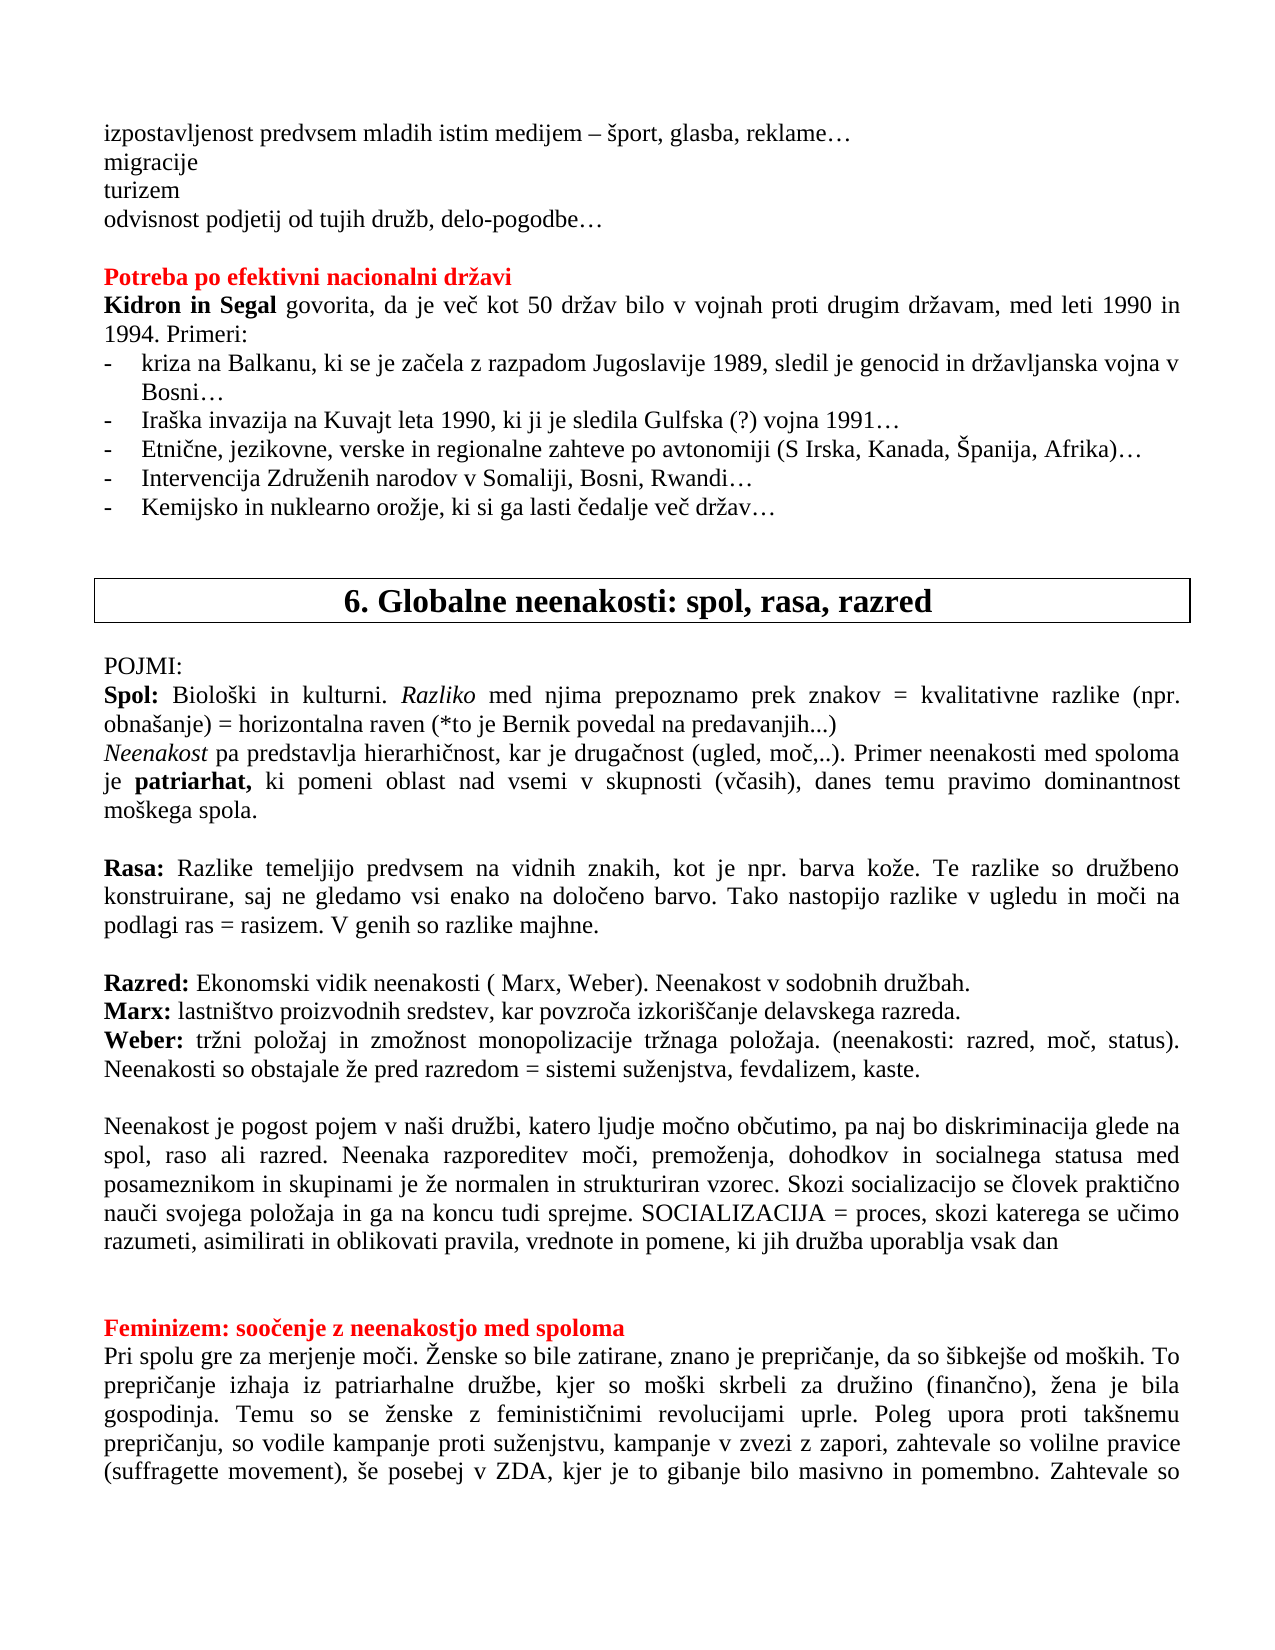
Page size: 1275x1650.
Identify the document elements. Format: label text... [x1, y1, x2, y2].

text turizem [103, 176, 1181, 204]
text Weber: tržni položaj in zmožnost monopolizacije tržnaga položaja. (neenakosti: razred, moč, status). Neenakosti so obstajale že pred razredom = sistemi suženjstva, fevdalizem, kaste. [103, 1025, 1181, 1083]
text Razred: Ekonomski vidik neenakosti ( Marx, Weber). Neenakost v sodobnih družbah. [103, 968, 1181, 996]
text odvisnost podjetij od tujih družb, delo-pogodbe… [103, 204, 1181, 233]
text izpostavljenost predvsem mladih istim medijem – šport, glasba, reklame… [103, 118, 1181, 147]
list kriza na Balkanu, ki se je začela z razpadom Jugoslavije 1989, sledil je genocid in državljanska vojna v Bosni… [103, 348, 1181, 406]
list Iraška invazija na Kuvajt leta 1990, ki ji je sledila Gulfska (?) vojna 1991… [103, 406, 1181, 434]
list Etnične, jezikovne, verske in regionalne zahteve po avtonomiji (S Irska, Kanada, Španija, Afrika)… [103, 434, 1181, 463]
text Feminizem: soočenje z neenakostjo med spoloma [103, 1313, 1181, 1341]
list Kemijsko in nuklearno orožje, ki si ga lasti čedalje več držav… [103, 492, 1181, 521]
text Marx: lastništvo proizvodnih sredstev, kar povzroča izkoriščanje delavskega razreda. [103, 996, 1181, 1025]
text Potreba po efektivni nacionalni državi [103, 262, 1181, 291]
text POJMI: [103, 651, 1181, 680]
text Pri spolu gre za merjenje moči. Ženske so bile zatirane, znano je prepričanje, da so šibkejše od moških. To prepričanje izhaja iz patriarhalne družbe, kjer so moški skrbeli za družino (finančno), žena je bila gospodinja. Temu so se ženske z feminističnimi revolucijami uprle. Poleg upora proti takšnemu prepričanju, so vodile kampanje proti suženjstvu, kampanje v zvezi z zapori, zahtevale so volilne pravice (suffragette movement), še posebej v ZDA, kjer je to gibanje bilo masivno in pomembno. Zahtevale so [103, 1341, 1181, 1485]
text Neenakost je pogost pojem v naši družbi, katero ljudje močno občutimo, pa naj bo diskriminacija glede na spol, raso ali razred. Neenaka razporeditev moči, premoženja, dohodkov in socialnega statusa med posameznikom in skupinami je že normalen in strukturiran vzorec. Skozi socializacijo se človek praktično nauči svojega položaja in ga na koncu tudi sprejme. SOCIALIZACIJA = proces, skozi katerega se učimo razumeti, asimilirati in oblikovati pravila, vrednote in pomene, ki jih družba uporablja vsak dan [103, 1111, 1181, 1255]
text Rasa: Razlike temeljijo predvsem na vidnih znakih, kot je npr. barva kože. Te razlike so družbeno konstruirane, saj ne gledamo vsi enako na določeno barvo. Tako nastopijo razlike v ugledu in moči na podlagi ras = rasizem. V genih so razlike majhne. [103, 853, 1181, 939]
text Kidron in Segal govorita, da je več kot 50 držav bilo v vojnah proti drugim državam, med leti 1990 in 1994. Primeri: [103, 291, 1181, 348]
text migracije [103, 147, 1181, 176]
text Neenakost pa predstavlja hierarhičnost, kar je drugačnost (ugled, moč,..). Primer neenakosti med spoloma je patriarhat, ki pomeni oblast nad vsemi v skupnosti (včasih), danes temu pravimo dominantnost moškega spola. [103, 738, 1181, 824]
text 6. Globalne neenakosti: spol, rasa, razred [95, 579, 1189, 622]
text Spol: Biološki in kulturni. Razliko med njima prepoznamo prek znakov = kvalitativne razlike (npr. obnašanje) = horizontalna raven (*to je Bernik povedal na predavanjih...) [103, 680, 1181, 738]
list Intervencija Združenih narodov v Somaliji, Bosni, Rwandi… [103, 463, 1181, 492]
